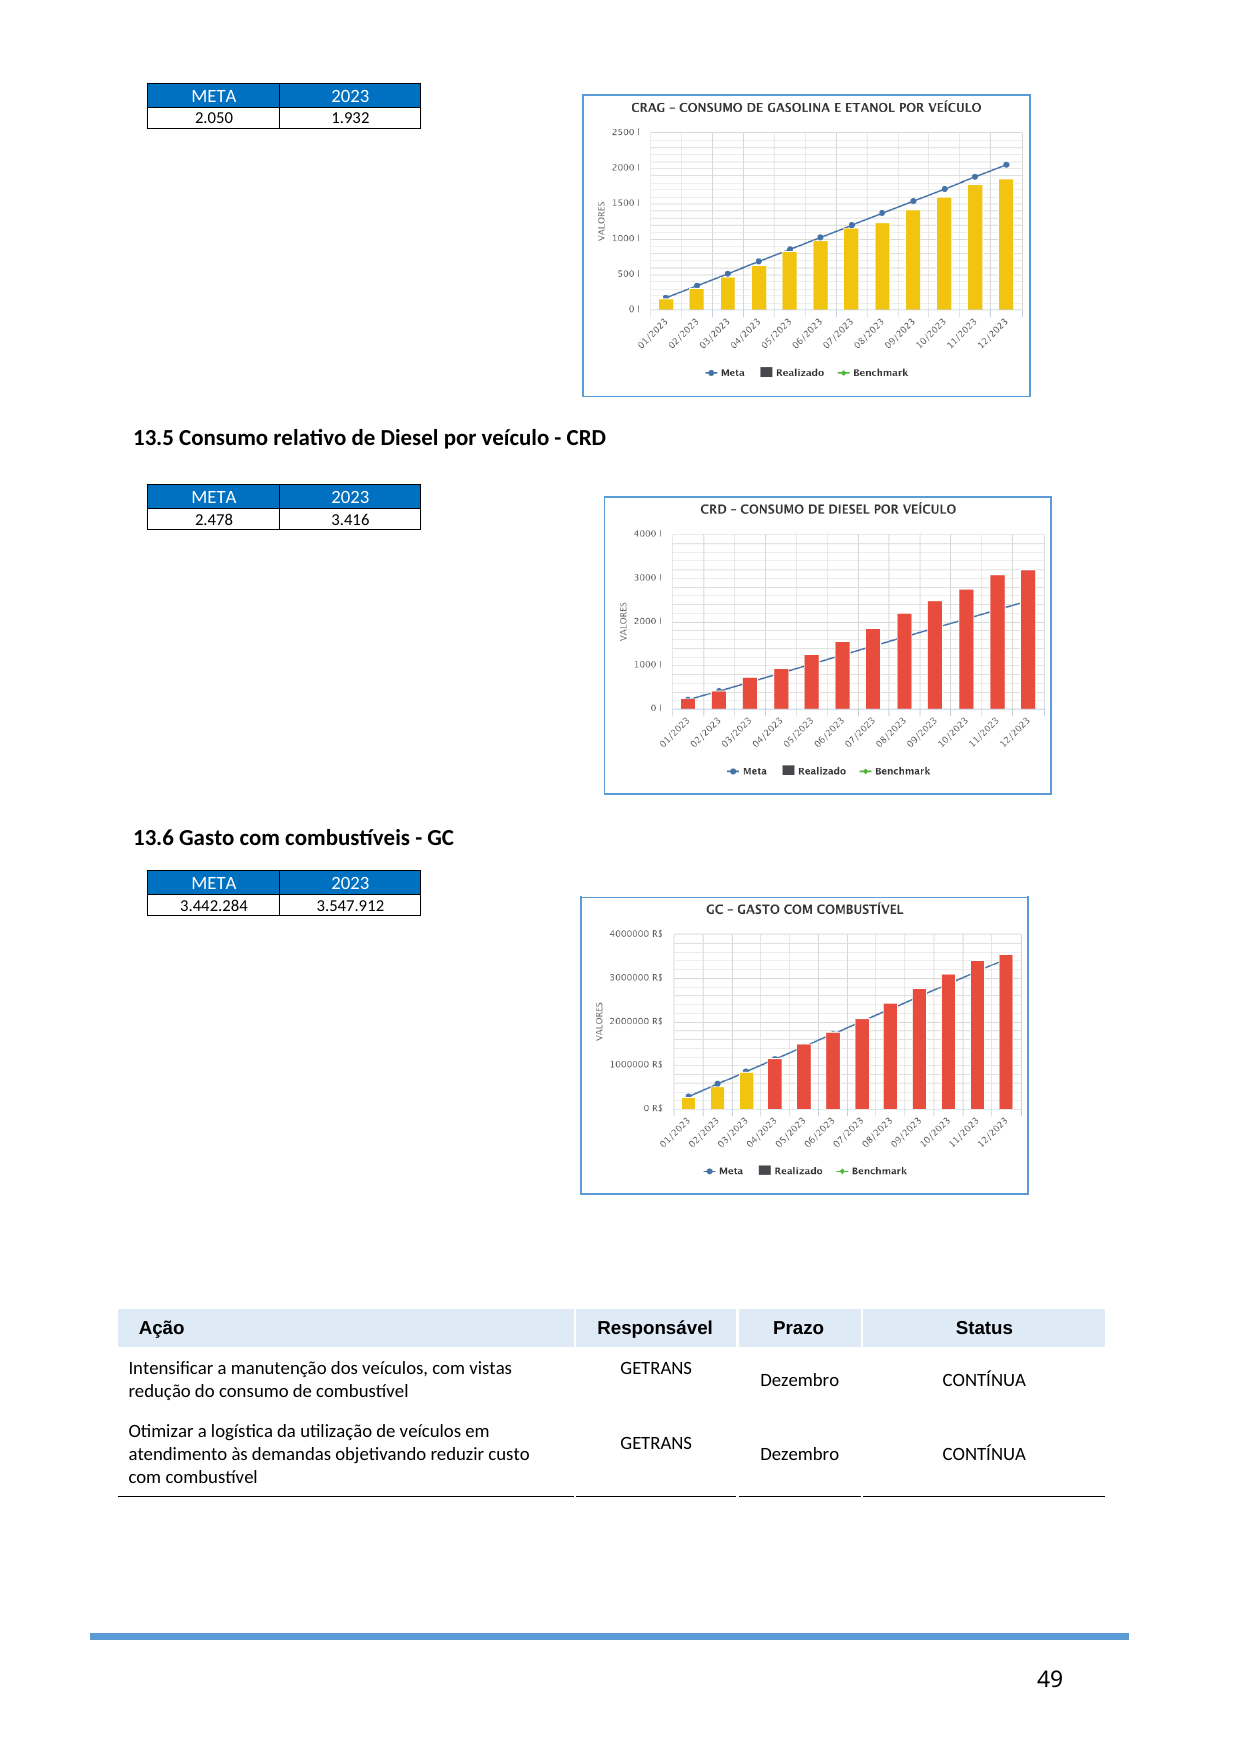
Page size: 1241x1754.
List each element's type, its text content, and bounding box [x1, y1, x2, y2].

table_header Status [863, 1309, 1105, 1347]
table_header 2023 [280, 871, 420, 894]
table_cell 2.478 [148, 509, 279, 529]
table_header META [148, 84, 279, 107]
table_cell Otimizar a logística da utilização de veículos em atendimento às demandas objetivando reduzir custo com combustível [118, 1412, 574, 1496]
table_cell CONTÍNUA [863, 1349, 1105, 1410]
table_header Responsável [576, 1309, 736, 1347]
table_cell GETRANS [576, 1412, 736, 1496]
table_header Ação [118, 1309, 574, 1347]
table_cell 2.050 [148, 108, 279, 128]
table_header Prazo [739, 1309, 861, 1347]
table_cell Dezembro [739, 1412, 861, 1496]
table_cell Dezembro [739, 1349, 861, 1410]
table_cell 3.416 [280, 509, 420, 529]
table_cell GETRANS [576, 1349, 736, 1410]
table_cell 1.932 [280, 108, 420, 128]
table_cell 3.442.284 [148, 895, 279, 915]
table_cell CONTÍNUA [863, 1412, 1105, 1496]
text 13.6 Gasto com combustíveis - GC [133, 823, 1078, 851]
table_header 2023 [280, 84, 420, 107]
table_header META [148, 871, 279, 894]
table_header META [148, 485, 279, 508]
table_cell Intensificar a manutenção dos veículos, com vistas redução do consumo de combustível [118, 1349, 574, 1410]
table_header 2023 [280, 485, 420, 508]
table_cell 3.547.912 [280, 895, 420, 915]
text 13.5 Consumo relativo de Diesel por veículo - CRD [133, 423, 1078, 451]
